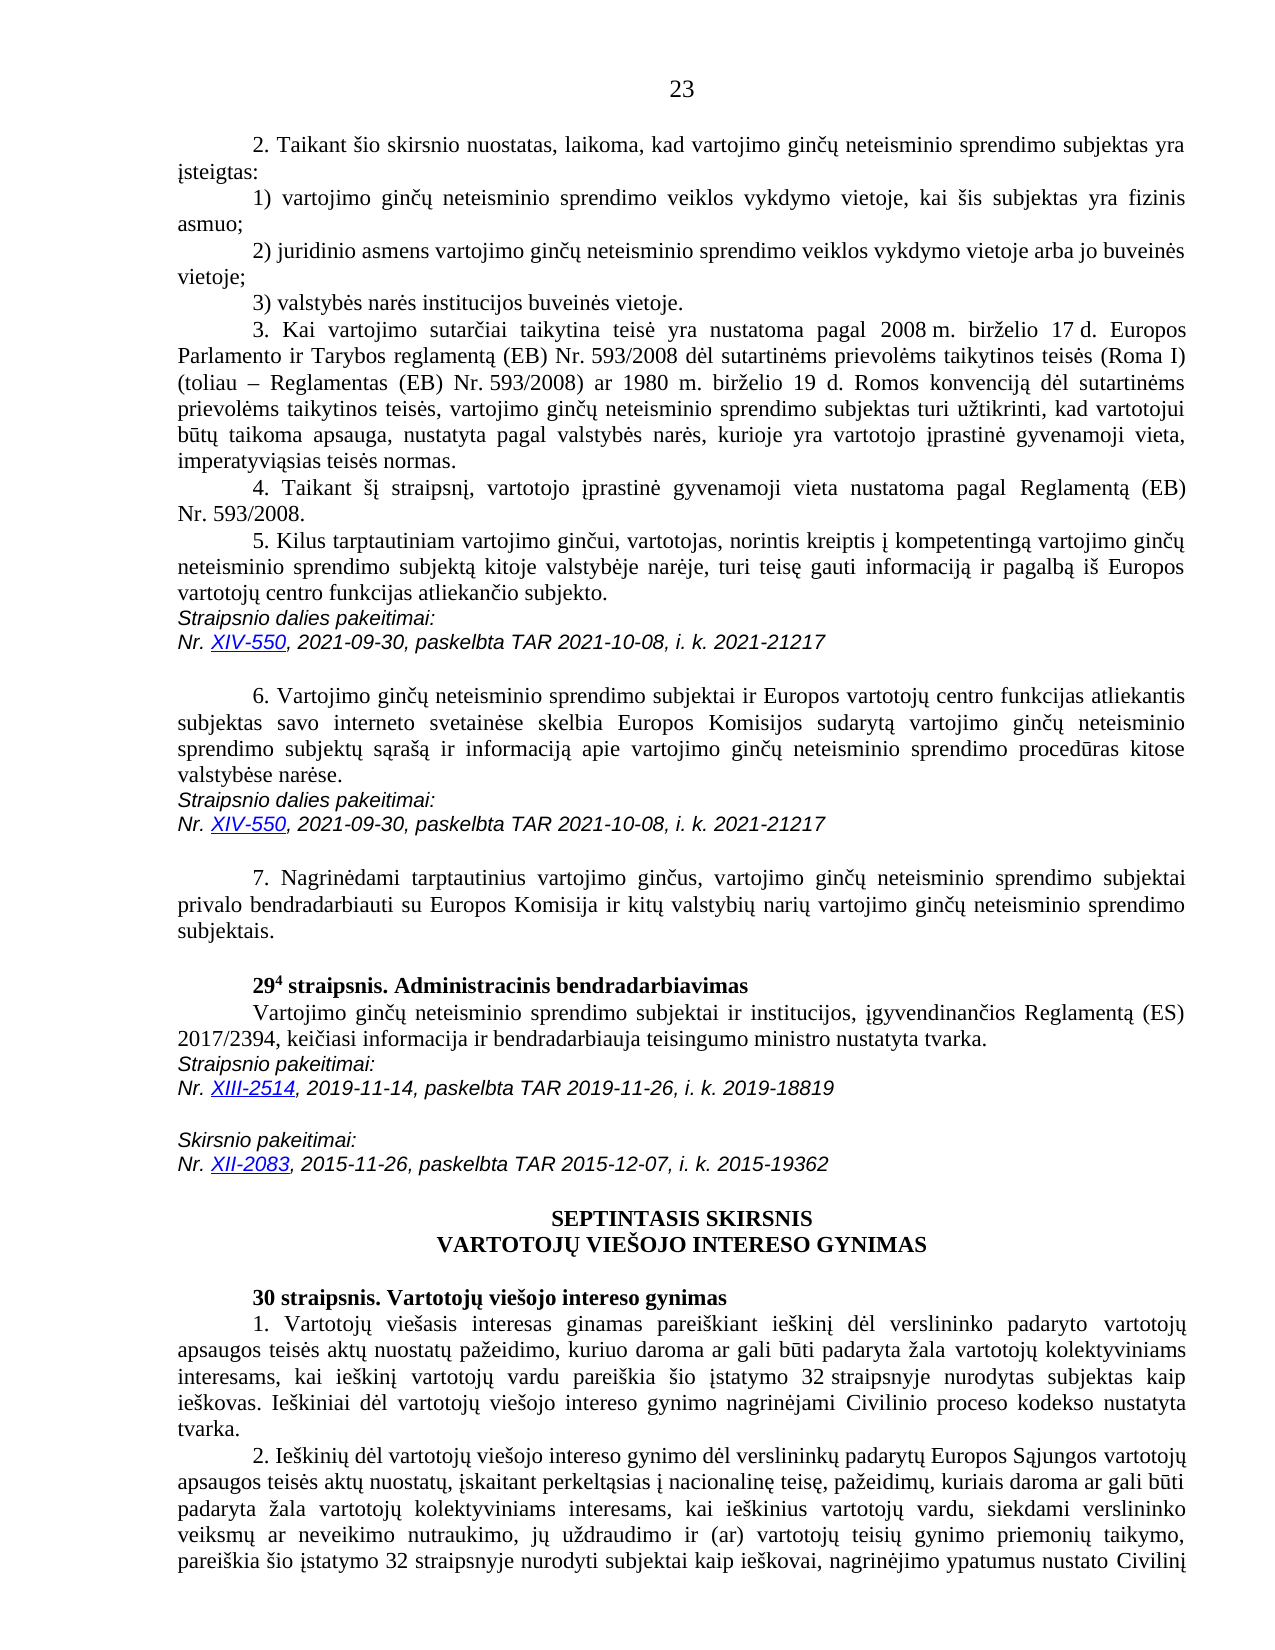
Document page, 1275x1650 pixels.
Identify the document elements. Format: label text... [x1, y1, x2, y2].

text Skirsnio pakeitimai: [177, 1128, 1186, 1152]
text Straipsnio dalies pakeitimai: [177, 788, 1186, 812]
text 7. Nagrinėdami tarptautinius vartojimo ginčus, vartojimo ginčų neteisminio sprendimo subjektai privalo bendradarbiauti su Europos Komisija ir kitų valstybių narių vartojimo ginčų neteisminio sprendimo subjektais. [177, 864, 1186, 943]
text 5. Kilus tarptautiniam vartojimo ginčui, vartotojas, norintis kreiptis į kompetentingą vartojimo ginčų neteisminio sprendimo subjektą kitoje valstybėje narėje, turi teisę gauti informaciją ir pagalbą iš Europos vartotojų centro funkcijas atliekančio subjekto. [177, 527, 1186, 606]
text Straipsnio dalies pakeitimai: [177, 606, 1186, 630]
text Nr. XIV-550, 2021-09-30, paskelbta TAR 2021-10-08, i. k. 2021-21217 [177, 812, 1186, 836]
text Nr. XIII-2514, 2019-11-14, paskelbta TAR 2019-11-26, i. k. 2019-18819 [177, 1075, 1186, 1099]
text 2) juridinio asmens vartojimo ginčų neteisminio sprendimo veiklos vykdymo vietoje arba jo buveinės vietoje; [177, 237, 1186, 289]
text 3) valstybės narės institucijos buveinės vietoje. [177, 289, 1186, 316]
text Vartojimo ginčų neteisminio sprendimo subjektai ir institucijos, įgyvendinančios Reglamentą (ES) 2017/2394, keičiasi informacija ir bendradarbiauja teisingumo ministro nustatyta tvarka. [177, 999, 1186, 1051]
text 4. Taikant šį straipsnį, vartotojo įprastinė gyvenamoji vieta nustatoma pagal Reglamentą (EB) Nr. 593/2008. [177, 474, 1186, 527]
text Straipsnio pakeitimai: [177, 1051, 1186, 1075]
text 2. Taikant šio skirsnio nuostatas, laikoma, kad vartojimo ginčų neteisminio sprendimo subjektas yra įsteigtas: [177, 131, 1186, 184]
text Nr. XIV-550, 2021-09-30, paskelbta TAR 2021-10-08, i. k. 2021-21217 [177, 630, 1186, 654]
text VARTOTOJŲ VIEŠOJO INTERESO GYNIMAS [177, 1231, 1186, 1257]
text 30 straipsnis. Vartotojų viešojo intereso gynimas [177, 1284, 1186, 1310]
text 6. Vartojimo ginčų neteisminio sprendimo subjektai ir Europos vartotojų centro funkcijas atliekantis subjektas savo interneto svetainėse skelbia Europos Komisijos sudarytą vartojimo ginčų neteisminio sprendimo subjektų sąrašą ir informaciją apie vartojimo ginčų neteisminio sprendimo procedūras kitose valstybėse narėse. [177, 682, 1186, 788]
text 3. Kai vartojimo sutarčiai taikytina teisė yra nustatoma pagal 2008 m. birželio 17 d. Europos Parlamento ir Tarybos reglamentą (EB) Nr. 593/2008 dėl sutartinėms prievolėms taikytinos teisės (Roma I) (toliau – Reglamentas (EB) Nr. 593/2008) ar 1980 m. birželio 19 d. Romos konvenciją dėl sutartinėms prievolėms taikytinos teisės, vartojimo ginčų neteisminio sprendimo subjektas turi užtikrinti, kad vartotojui būtų taikoma apsauga, nustatyta pagal valstybės narės, kurioje yra vartotojo įprastinė gyvenamoji vieta, imperatyviąsias teisės normas. [177, 316, 1186, 474]
text SEPTINTASIS SKIRSNIS [177, 1205, 1186, 1231]
text 2. Ieškinių dėl vartotojų viešojo intereso gynimo dėl verslininkų padarytų Europos Sąjungos vartotojų apsaugos teisės aktų nuostatų, įskaitant perkeltąsias į nacionalinę teisę, pažeidimų, kuriais daroma ar gali būti padaryta žala vartotojų kolektyviniams interesams, kai ieškinius vartotojų vardu, siekdami verslininko veiksmų ar neveikimo nutraukimo, jų uždraudimo ir (ar) vartotojų teisių gynimo priemonių taikymo, pareiškia šio įstatymo 32 straipsnyje nurodyti subjektai kaip ieškovai, nagrinėjimo ypatumus nustato Civilinį [177, 1442, 1186, 1574]
text 1) vartojimo ginčų neteisminio sprendimo veiklos vykdymo vietoje, kai šis subjektas yra fizinis asmuo; [177, 184, 1186, 237]
text Nr. XII-2083, 2015-11-26, paskelbta TAR 2015-12-07, i. k. 2015-19362 [177, 1152, 1186, 1176]
text 1. Vartotojų viešasis interesas ginamas pareiškiant ieškinį dėl verslininko padaryto vartotojų apsaugos teisės aktų nuostatų pažeidimo, kuriuo daroma ar gali būti padaryta žala vartotojų kolektyviniams interesams, kai ieškinį vartotojų vardu pareiškia šio įstatymo 32 straipsnyje nurodytas subjektas kaip ieškovas. Ieškiniai dėl vartotojų viešojo intereso gynimo nagrinėjami Civilinio proceso kodekso nustatyta tvarka. [177, 1310, 1186, 1442]
text 294 straipsnis. Administracinis bendradarbiavimas [177, 972, 1186, 999]
